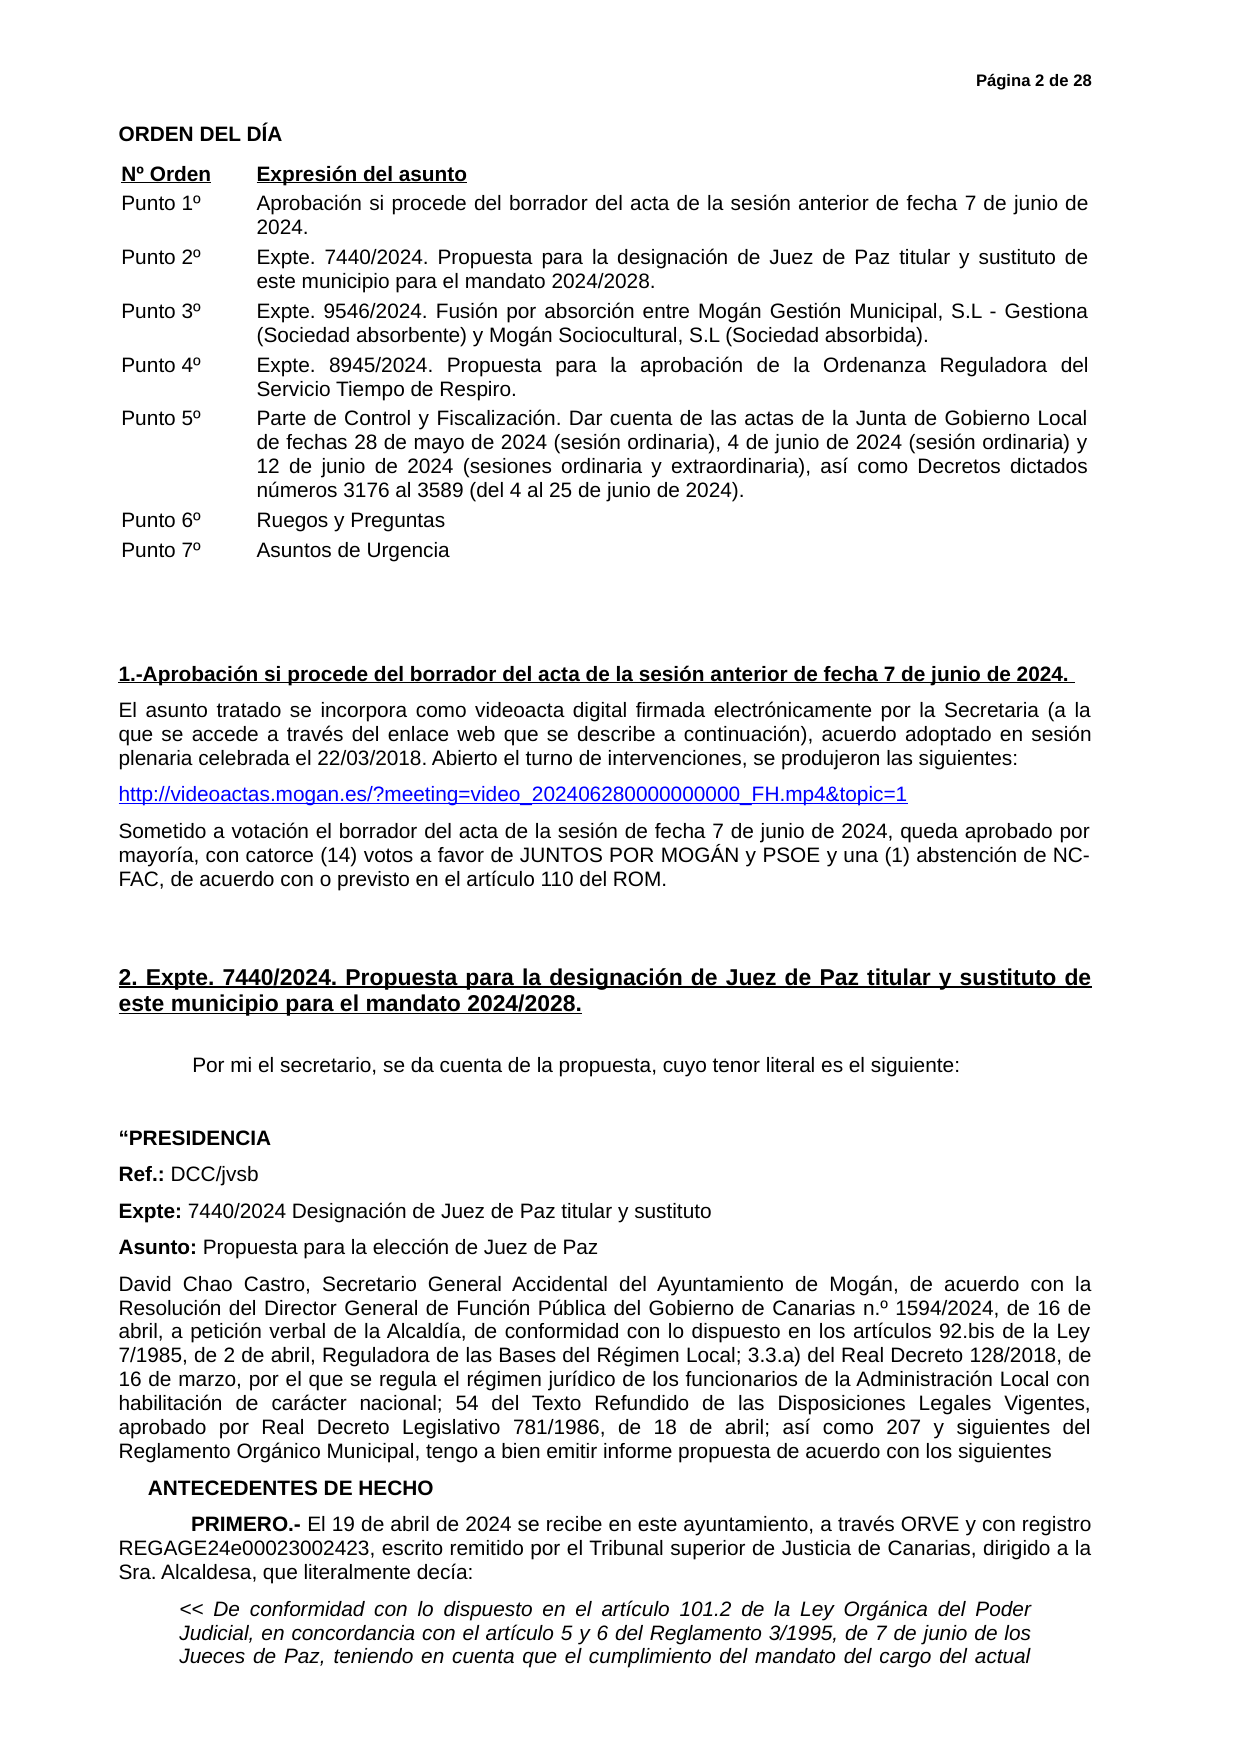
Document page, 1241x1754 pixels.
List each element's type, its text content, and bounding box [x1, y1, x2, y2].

text http://videoactas.mogan.es/?meeting=video_202406280000000000_FH.mp4&topic=1 [118, 782, 1092, 806]
text 1.-Aprobación si procede del borrador del acta de la sesión anterior de fecha 7 de junio de 2024. [118, 661, 1092, 685]
text Asunto: Propuesta para la elección de Juez de Paz [118, 1235, 1092, 1259]
text Por mi el secretario, se da cuenta de la propuesta, cuyo tenor literal es el siguiente: [118, 1053, 1092, 1077]
table_cell Expte. 9546/2024. Fusión por absorción entre Mogán Gestión Municipal, S.L - Gestiona (Sociedad absorbente) y Mogán Sociocultural, S.L (Sociedad absorbida). [254, 296, 1092, 349]
text ORDEN DEL DÍA [118, 122, 1092, 146]
text ANTECEDENTES DE HECHO [118, 1476, 1092, 1499]
table_header Nº Orden [118, 159, 253, 188]
text Expte: 7440/2024 Designación de Juez de Paz titular y sustituto [118, 1198, 1092, 1222]
text PRIMERO.- El 19 de abril de 2024 se recibe en este ayuntamiento, a través ORVE y con registro REGAGE24e00023002423, escrito remitido por el Tribunal superior de Justicia de Canarias, dirigido a la Sra. Alcaldesa, que literalmente decía: [118, 1512, 1092, 1584]
table_cell Punto 6º [118, 505, 253, 535]
table_cell Punto 4º [118, 350, 253, 403]
text Sometido a votación el borrador del acta de la sesión de fecha 7 de junio de 2024, queda aprobado por mayoría, con catorce (14) votos a favor de JUNTOS POR MOGÁN y PSOE y una (1) abstención de NC-FAC, de acuerdo con o previsto en el artículo 110 del ROM. [118, 819, 1092, 891]
text Ref.: DCC/jvsb [118, 1162, 1092, 1186]
text El asunto tratado se incorpora como videoacta digital firmada electrónicamente por la Secretaria (a la que se accede a través del enlace web que se describe a continuación), acuerdo adoptado en sesión plenaria celebrada el 22/03/2018. Abierto el turno de intervenciones, se produjeron las siguientes: [118, 698, 1092, 770]
table_cell Punto 7º [118, 535, 253, 564]
table_cell Asuntos de Urgencia [254, 535, 1092, 564]
text este municipio para el mandato 2024/2028. [118, 987, 1092, 1016]
text << De conformidad con lo dispuesto en el artículo 101.2 de la Ley Orgánica del Poder Judicial, en concordancia con el artículo 5 y 6 del Reglamento 3/1995, de 7 de junio de los Jueces de Paz, teniendo en cuenta que el cumplimiento del mandato del cargo del actual [179, 1596, 1035, 1668]
table_cell Expte. 8945/2024. Propuesta para la aprobación de la Ordenanza Reguladora del Servicio Tiempo de Respiro. [254, 350, 1092, 403]
text 2. Expte. 7440/2024. Propuesta para la designación de Juez de Paz titular y sustituto de [118, 939, 1092, 986]
table_cell Ruegos y Preguntas [254, 505, 1092, 535]
table_header Expresión del asunto [254, 159, 1092, 188]
table_cell Punto 2º [118, 242, 253, 296]
table_cell Aprobación si procede del borrador del acta de la sesión anterior de fecha 7 de junio de 2024. [254, 188, 1092, 242]
table_cell Punto 3º [118, 296, 253, 349]
table_cell Expte. 7440/2024. Propuesta para la designación de Juez de Paz titular y sustituto de este municipio para el mandato 2024/2028. [254, 242, 1092, 296]
table_cell Punto 1º [118, 188, 253, 242]
text David Chao Castro, Secretario General Accidental del Ayuntamiento de Mogán, de acuerdo con la Resolución del Director General de Función Pública del Gobierno de Canarias n.º 1594/2024, de 16 de abril, a petición verbal de la Alcaldía, de conformidad con lo dispuesto en los artículos 92.bis de la Ley 7/1985, de 2 de abril, Reguladora de las Bases del Régimen Local; 3.3.a) del Real Decreto 128/2018, de 16 de marzo, por el que se regula el régimen jurídico de los funcionarios de la Administración Local con habilitación de carácter nacional; 54 del Texto Refundido de las Disposiciones Legales Vigentes, aprobado por Real Decreto Legislativo 781/1986, de 18 de abril; así como 207 y siguientes del Reglamento Orgánico Municipal, tengo a bien emitir informe propuesta de acuerdo con los siguientes [118, 1271, 1092, 1463]
table_cell Parte de Control y Fiscalización. Dar cuenta de las actas de la Junta de Gobierno Local de fechas 28 de mayo de 2024 (sesión ordinaria), 4 de junio de 2024 (sesión ordinaria) y 12 de junio de 2024 (sesiones ordinaria y extraordinaria), así como Decretos dictados números 3176 al 3589 (del 4 al 25 de junio de 2024). [254, 403, 1092, 505]
table_cell Punto 5º [118, 403, 253, 505]
text “PRESIDENCIA [118, 1126, 1092, 1149]
